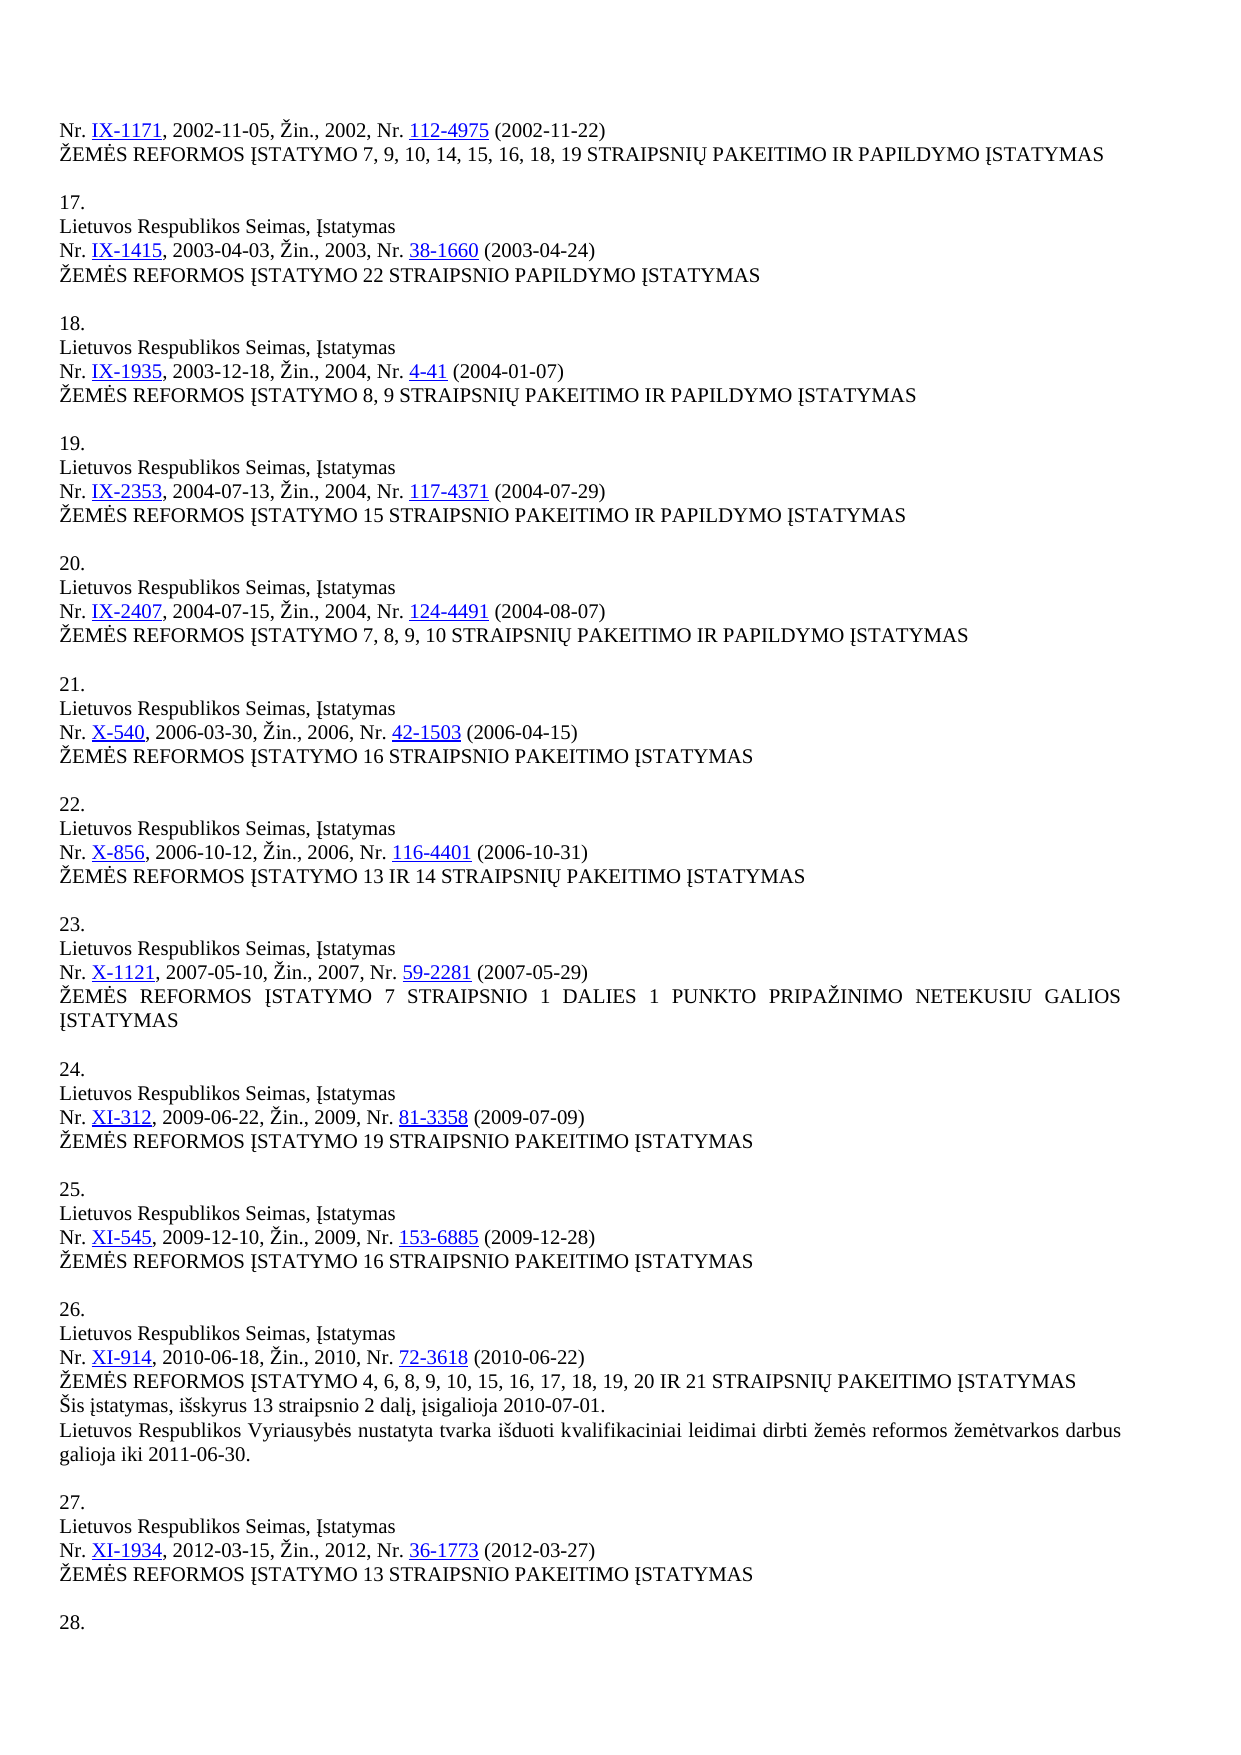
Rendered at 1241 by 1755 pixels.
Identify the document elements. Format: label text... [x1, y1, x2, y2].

text ŽEMĖS REFORMOS ĮSTATYMO 4, 6, 8, 9, 10, 15, 16, 17, 18, 19, 20 IR 21 STRAIPSNIŲ PAKEITIMO ĮSTATYMAS [59, 1369, 1122, 1393]
text Nr. IX-1415, 2003-04-03, Žin., 2003, Nr. 38-1660 (2003-04-24) [59, 238, 1122, 262]
text Lietuvos Respublikos Seimas, Įstatymas [59, 1201, 1122, 1225]
text Lietuvos Respublikos Seimas, Įstatymas [59, 575, 1122, 599]
text Nr. X-540, 2006-03-30, Žin., 2006, Nr. 42-1503 (2006-04-15) [59, 720, 1122, 744]
text Lietuvos Respublikos Seimas, Įstatymas [59, 335, 1122, 359]
text ŽEMĖS REFORMOS ĮSTATYMO 13 STRAIPSNIO PAKEITIMO ĮSTATYMAS [59, 1562, 1122, 1586]
text Lietuvos Respublikos Seimas, Įstatymas [59, 936, 1122, 960]
text 22. [59, 792, 1122, 816]
text 17. [59, 190, 1122, 214]
text Nr. IX-2353, 2004-07-13, Žin., 2004, Nr. 117-4371 (2004-07-29) [59, 479, 1122, 503]
text Nr. X-1121, 2007-05-10, Žin., 2007, Nr. 59-2281 (2007-05-29) [59, 960, 1122, 984]
text 23. [59, 912, 1122, 936]
text Nr. XI-545, 2009-12-10, Žin., 2009, Nr. 153-6885 (2009-12-28) [59, 1225, 1122, 1249]
text Nr. XI-914, 2010-06-18, Žin., 2010, Nr. 72-3618 (2010-06-22) [59, 1345, 1122, 1369]
text Lietuvos Respublikos Vyriausybės nustatyta tvarka išduoti kvalifikaciniai leidimai dirbti žemės reformos žemėtvarkos darbus galioja iki 2011-06-30. [59, 1417, 1122, 1466]
text Lietuvos Respublikos Seimas, Įstatymas [59, 816, 1122, 840]
text ŽEMĖS REFORMOS ĮSTATYMO 13 IR 14 STRAIPSNIŲ PAKEITIMO ĮSTATYMAS [59, 864, 1122, 888]
text Nr. XI-1934, 2012-03-15, Žin., 2012, Nr. 36-1773 (2012-03-27) [59, 1538, 1122, 1562]
text ŽEMĖS REFORMOS ĮSTATYMO 16 STRAIPSNIO PAKEITIMO ĮSTATYMAS [59, 744, 1122, 768]
text Nr. XI-312, 2009-06-22, Žin., 2009, Nr. 81-3358 (2009-07-09) [59, 1105, 1122, 1129]
text Lietuvos Respublikos Seimas, Įstatymas [59, 1321, 1122, 1345]
text 24. [59, 1057, 1122, 1081]
text ŽEMĖS REFORMOS ĮSTATYMO 16 STRAIPSNIO PAKEITIMO ĮSTATYMAS [59, 1249, 1122, 1273]
text ŽEMĖS REFORMOS ĮSTATYMO 8, 9 STRAIPSNIŲ PAKEITIMO IR PAPILDYMO ĮSTATYMAS [59, 383, 1122, 407]
text Lietuvos Respublikos Seimas, Įstatymas [59, 455, 1122, 479]
text ŽEMĖS REFORMOS ĮSTATYMO 7 STRAIPSNIO 1 DALIES 1 PUNKTO PRIPAŽINIMO NETEKUSIU GALIOS ĮSTATYMAS [59, 984, 1122, 1032]
text Lietuvos Respublikos Seimas, Įstatymas [59, 214, 1122, 238]
text Nr. IX-1935, 2003-12-18, Žin., 2004, Nr. 4-41 (2004-01-07) [59, 359, 1122, 383]
text ŽEMĖS REFORMOS ĮSTATYMO 19 STRAIPSNIO PAKEITIMO ĮSTATYMAS [59, 1129, 1122, 1153]
text ŽEMĖS REFORMOS ĮSTATYMO 7, 8, 9, 10 STRAIPSNIŲ PAKEITIMO IR PAPILDYMO ĮSTATYMAS [59, 623, 1122, 647]
text ŽEMĖS REFORMOS ĮSTATYMO 22 STRAIPSNIO PAPILDYMO ĮSTATYMAS [59, 262, 1122, 287]
text ŽEMĖS REFORMOS ĮSTATYMO 7, 9, 10, 14, 15, 16, 18, 19 STRAIPSNIŲ PAKEITIMO IR PAPILDYMO ĮSTATYMAS [59, 142, 1122, 166]
text 21. [59, 672, 1122, 696]
text 28. [59, 1610, 1122, 1634]
text 18. [59, 311, 1122, 335]
text Lietuvos Respublikos Seimas, Įstatymas [59, 1514, 1122, 1538]
text ŽEMĖS REFORMOS ĮSTATYMO 15 STRAIPSNIO PAKEITIMO IR PAPILDYMO ĮSTATYMAS [59, 503, 1122, 527]
text Nr. IX-2407, 2004-07-15, Žin., 2004, Nr. 124-4491 (2004-08-07) [59, 599, 1122, 623]
text Nr. IX-1171, 2002-11-05, Žin., 2002, Nr. 112-4975 (2002-11-22) [59, 118, 1122, 142]
text Lietuvos Respublikos Seimas, Įstatymas [59, 696, 1122, 720]
text Lietuvos Respublikos Seimas, Įstatymas [59, 1081, 1122, 1105]
text Šis įstatymas, išskyrus 13 straipsnio 2 dalį, įsigalioja 2010-07-01. [59, 1393, 1122, 1417]
text 27. [59, 1490, 1122, 1514]
text 26. [59, 1297, 1122, 1321]
text 20. [59, 551, 1122, 575]
text Nr. X-856, 2006-10-12, Žin., 2006, Nr. 116-4401 (2006-10-31) [59, 840, 1122, 864]
text 25. [59, 1177, 1122, 1201]
text 19. [59, 431, 1122, 455]
